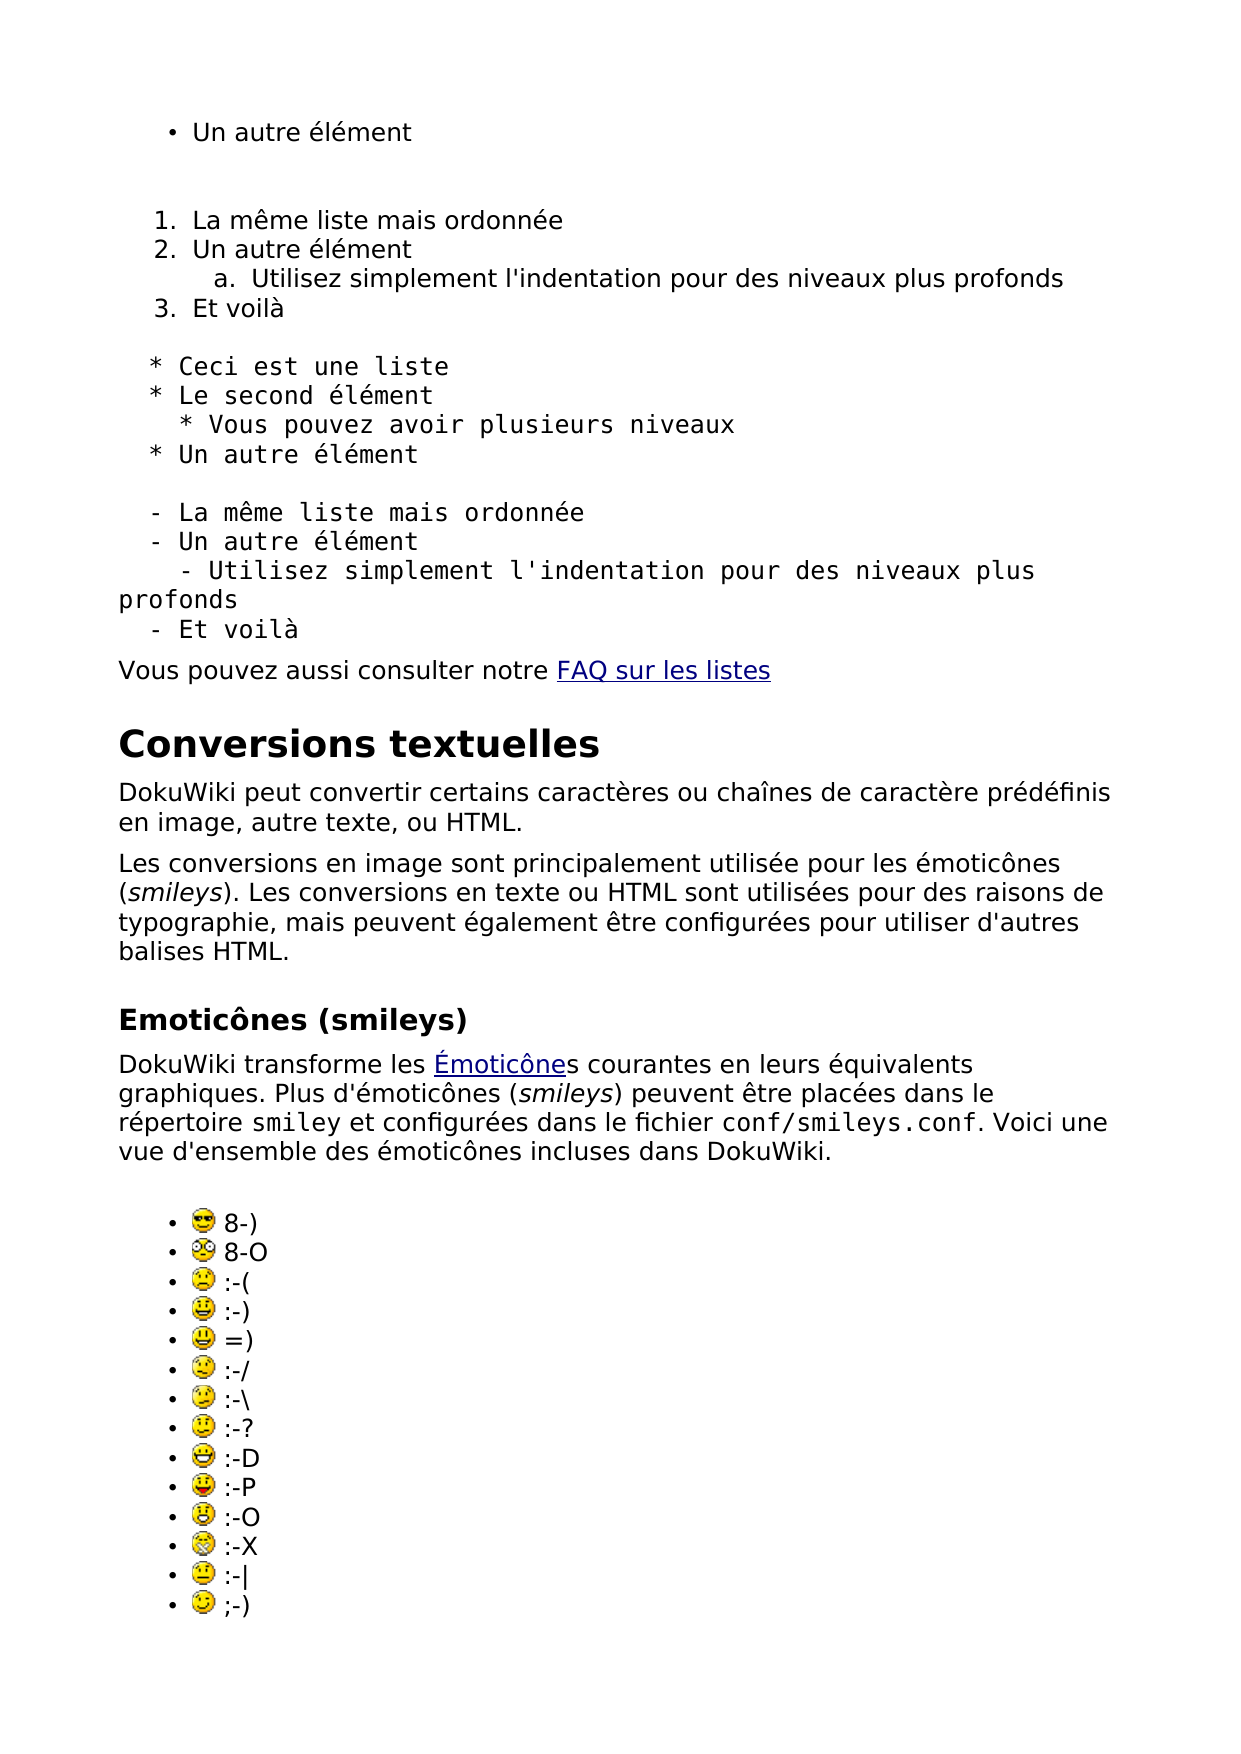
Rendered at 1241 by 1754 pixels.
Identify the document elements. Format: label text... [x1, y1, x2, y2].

list Un autre élément [177, 235, 1122, 264]
text * Ceci est une liste * Le second élément * Vous pouvez avoir plusieurs niveaux * Un autre élément - La même liste mais ordonnée - Un autre élément - Utilisez simplement l'indentation pour des niveaux plus profonds - Et voilà [118, 352, 1122, 644]
list :-( [177, 1267, 1122, 1297]
list :-| [177, 1561, 1122, 1591]
list Utilisez simplement l'indentation pour des niveaux plus profonds [236, 264, 1122, 294]
subtitle Emoticônes (smileys) [118, 1004, 1122, 1038]
picture [192, 1561, 216, 1585]
picture [192, 1355, 216, 1379]
list 8-O [177, 1238, 1122, 1267]
list :-P [177, 1473, 1122, 1502]
list Et voilà [177, 294, 1122, 323]
list :-\ [177, 1385, 1122, 1414]
list 8-) [177, 1209, 1122, 1238]
picture [192, 1502, 216, 1526]
picture [192, 1326, 216, 1350]
list Un autre élément [177, 118, 1122, 147]
picture [192, 1385, 216, 1409]
picture [192, 1296, 216, 1321]
picture [192, 1590, 216, 1614]
text DokuWiki transforme les Émoticônes courantes en leurs équivalents graphiques. Plus d'émoticônes (smileys) peuvent être placées dans le répertoire smiley et configurées dans le fichier conf/smileys.conf. Voici une vue d'ensemble des émoticônes incluses dans DokuWiki. [118, 1050, 1122, 1167]
list :-/ [177, 1356, 1122, 1385]
list ;-) [177, 1591, 1122, 1620]
list :-O [177, 1502, 1122, 1532]
picture [192, 1208, 216, 1233]
picture [192, 1238, 216, 1262]
list :-) [177, 1297, 1122, 1326]
picture [192, 1443, 216, 1468]
text Vous pouvez aussi consulter notre FAQ sur les listes [118, 656, 1122, 685]
list :-? [177, 1414, 1122, 1444]
picture [192, 1473, 216, 1497]
text DokuWiki peut convertir certains caractères ou chaînes de caractère prédéfinis en image, autre texte, ou HTML. [118, 779, 1122, 837]
list =) [177, 1326, 1122, 1356]
list La même liste mais ordonnée [177, 206, 1122, 235]
picture [192, 1531, 216, 1556]
list :-D [177, 1444, 1122, 1473]
picture [192, 1414, 216, 1438]
text Les conversions en image sont principalement utilisée pour les émoticônes (smileys). Les conversions en texte ou HTML sont utilisées pour des raisons de typographie, mais peuvent également être configurées pour utiliser d'autres balises HTML. [118, 849, 1122, 966]
subtitle Conversions textuelles [118, 722, 1122, 766]
list :-X [177, 1532, 1122, 1561]
picture [192, 1267, 216, 1291]
